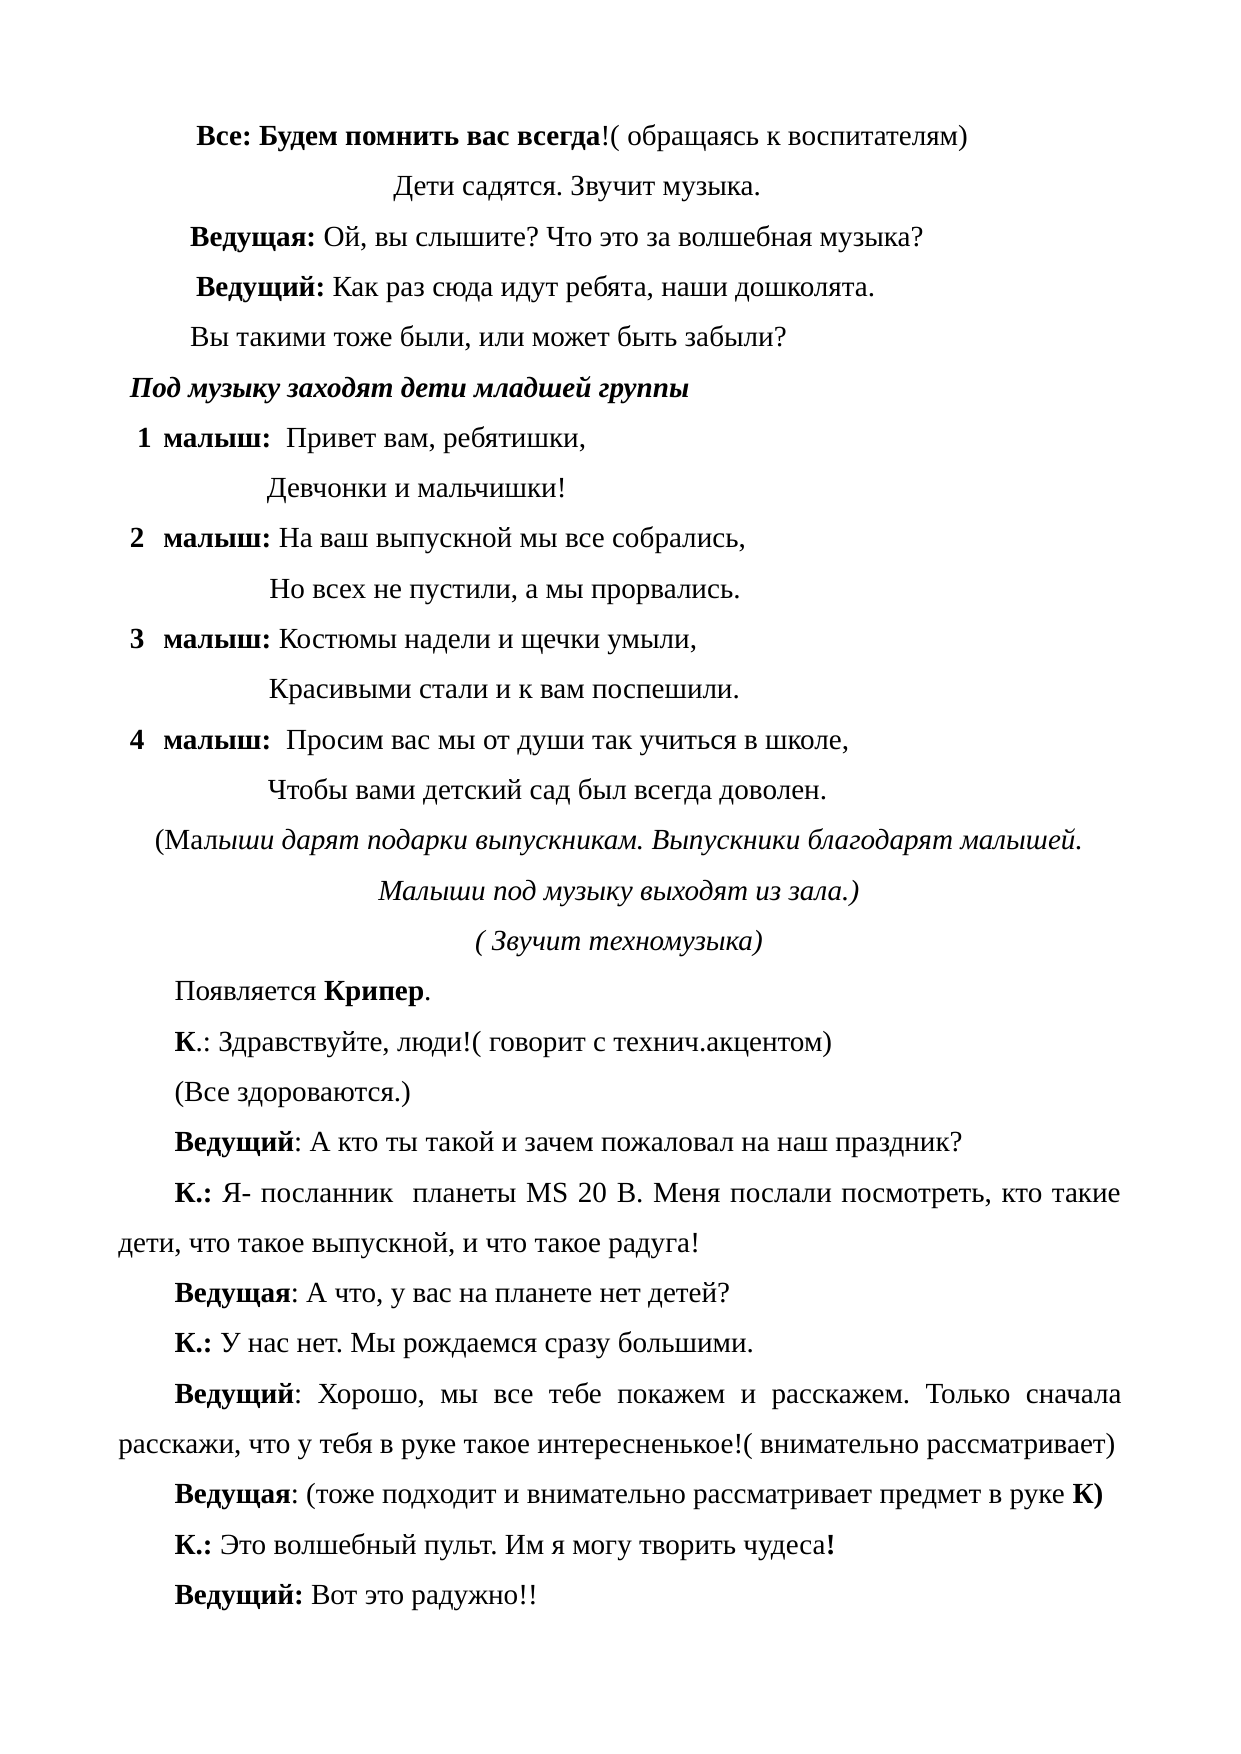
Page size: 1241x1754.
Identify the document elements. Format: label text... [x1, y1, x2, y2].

text Дети садятся. Звучит музыка. [118, 168, 1122, 202]
text Ведущая: А что, у вас на планете нет детей? [118, 1275, 1122, 1309]
text 2 малыш: На ваш выпускной мы все собрались, [129, 521, 1122, 554]
text Все: Будем помнить вас всегда!( обращаясь к воспитателям) [118, 118, 1122, 152]
text (Малыши дарят подарки выпускникам. Выпускники благодарят малышей. Малыши под музыку выходят из зала.) [118, 822, 1122, 906]
text Ведущая: (тоже подходит и внимательно рассматривает предмет в руке К) [118, 1477, 1122, 1510]
text Появляется Крипер. [118, 973, 1122, 1007]
text 3 малыш: Костюмы надели и щечки умыли, [129, 621, 1122, 655]
text Ведущий: Вот это радужно!! [118, 1577, 1122, 1611]
text Девчонки и мальчишки! [267, 470, 1122, 504]
text Ведущий: А кто ты такой и зачем пожаловал на наш праздник? [118, 1124, 1122, 1158]
text (Все здороваются.) [118, 1074, 1122, 1108]
text К.: Здравствуйте, люди!( говорит с технич.акцентом) [118, 1024, 1122, 1057]
text Под музыку заходят дети младшей группы 1 малыш: Привет вам, ребятишки, [129, 370, 1122, 453]
text Ведущий: Как раз сюда идут ребята, наши дошколята. [118, 269, 1122, 303]
text Вы такими тоже были, или может быть забыли? [190, 319, 1122, 353]
text Ведущая: Ой, вы слышите? Что это за волшебная музыка? [190, 219, 1122, 252]
text Ведущий: Хорошо, мы все тебе покажем и расскажем. Только сначала расскажи, что у тебя в руке такое интересненькое!( внимательно рассматривает) [118, 1376, 1122, 1460]
text Но всех не пустили, а мы прорвались. [269, 571, 1122, 604]
text К.: Это волшебный пульт. Им я могу творить чудеса! [118, 1527, 1122, 1560]
text Чтобы вами детский сад был всегда доволен. [268, 772, 1122, 806]
text К.: У нас нет. Мы рождаемся сразу большими. [118, 1326, 1122, 1359]
text Красивыми стали и к вам поспешили. [269, 672, 1122, 705]
text К.: Я- посланник планеты MS 20 B. Меня послали посмотреть, кто такие дети, что такое выпускной, и что такое радуга! [118, 1175, 1122, 1258]
text ( Звучит техномузыка) [118, 923, 1122, 957]
text 4 малыш: Просим вас мы от души так учиться в школе, [129, 722, 1122, 755]
